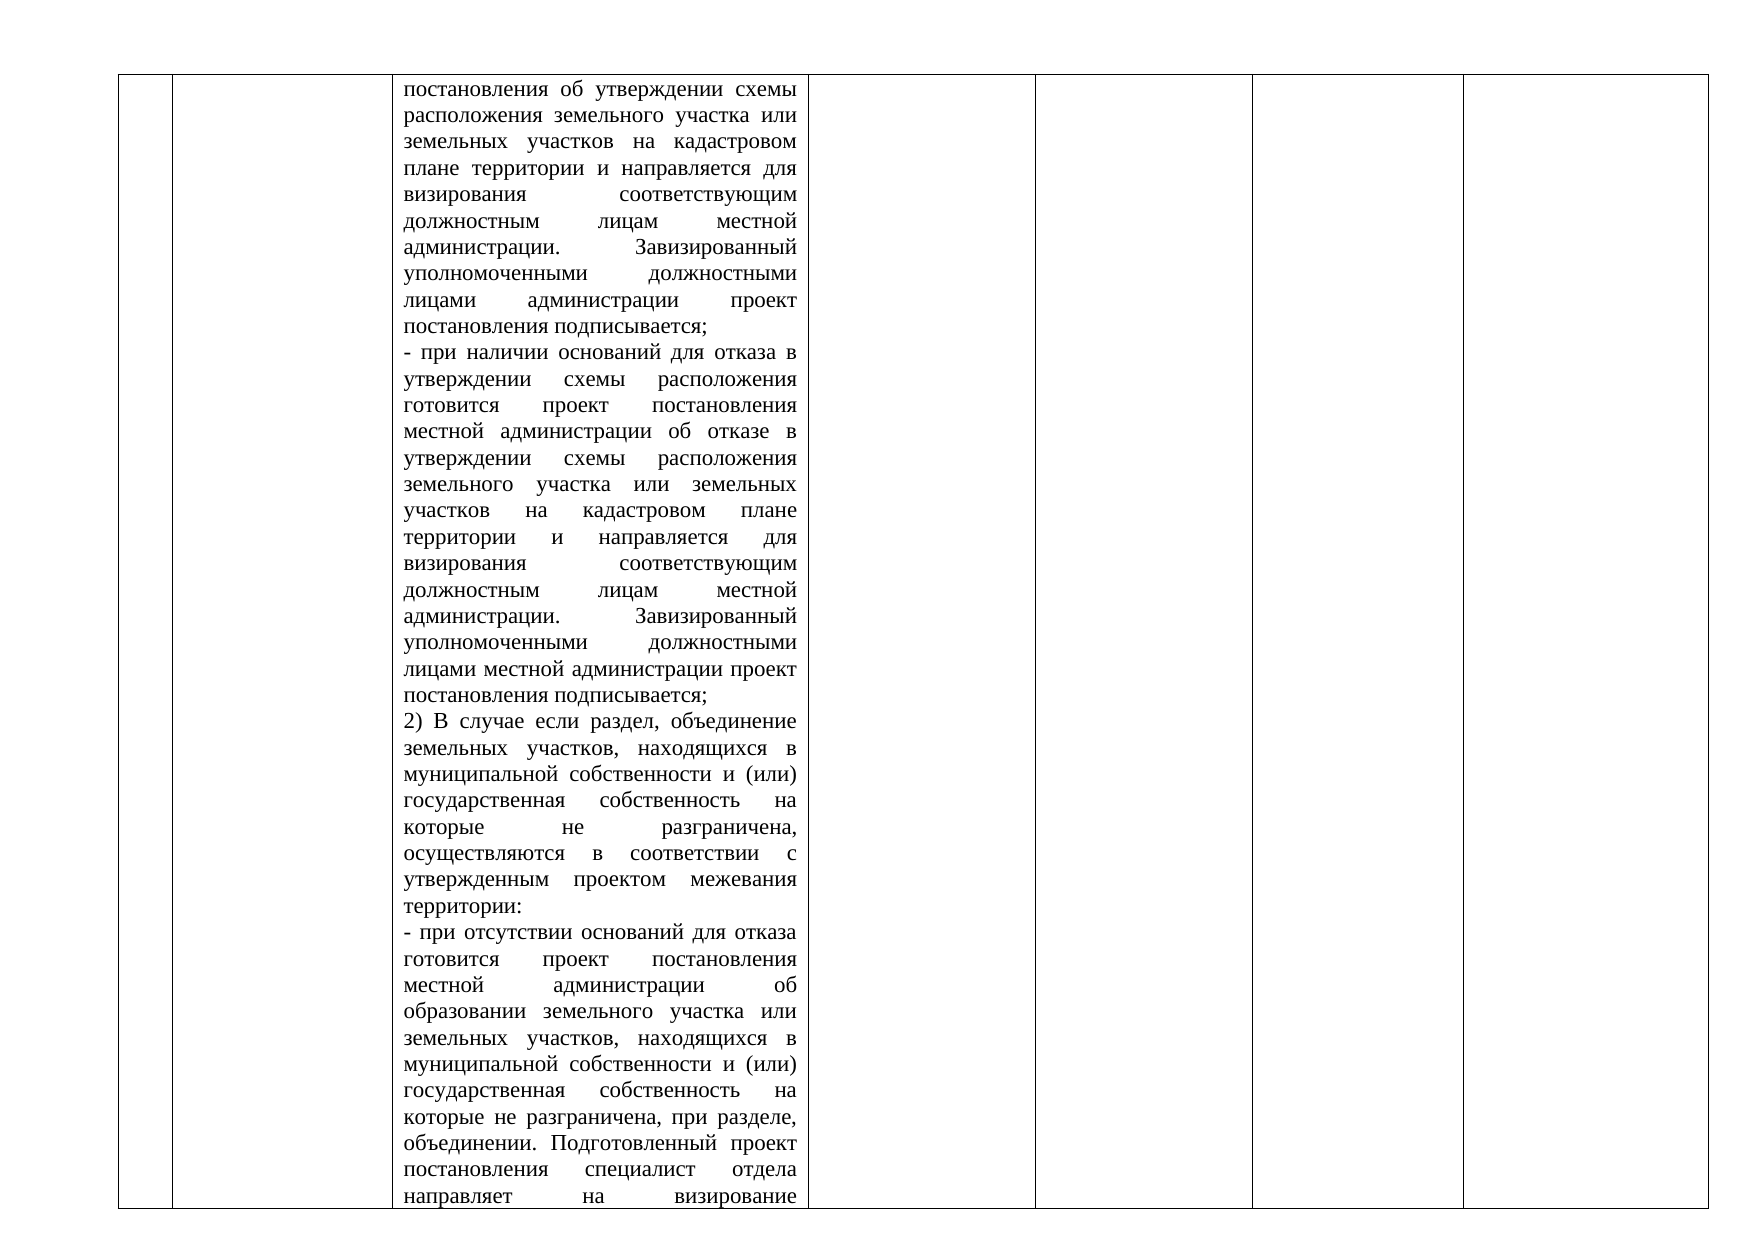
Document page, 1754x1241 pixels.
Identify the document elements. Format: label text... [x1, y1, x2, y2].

table_cell [809, 75, 1035, 1208]
table_cell [1253, 75, 1463, 1208]
table_cell [1036, 75, 1252, 1208]
table_cell [173, 75, 392, 1208]
table_cell постановления об утверждении схемы расположения земельного участка или земельных участков на кадастровом плане территории и направляется для визирования соответствующим должностным лицам местной администрации. Завизированный уполномоченными должностными лицами администрации проект постановления подписывается; - при наличии оснований для отказа в утверждении схемы расположения готовится проект постановления местной администрации об отказе в утверждении схемы расположения земельного участка или земельных участков на кадастровом плане территории и направляется для визирования соответствующим должностным лицам местной администрации. Завизированный уполномоченными должностными лицами местной администрации проект постановления подписывается; 2) В случае если раздел, объединение земельных участков, находящихся в муниципальной собственности и (или) государственная собственность на которые не разграничена, осуществляются в соответствии с утвержденным проектом межевания территории: - при отсутствии оснований для отказа готовится проект постановления местной администрации об образовании земельного участка или земельных участков, находящихся в муниципальной собственности и (или) государственная собственность на которые не разграничена, при разделе, объединении. Подготовленный проект постановления специалист отдела направляет на визирование [393, 75, 808, 1208]
table_cell [119, 75, 172, 1208]
table_cell [1464, 75, 1708, 1208]
